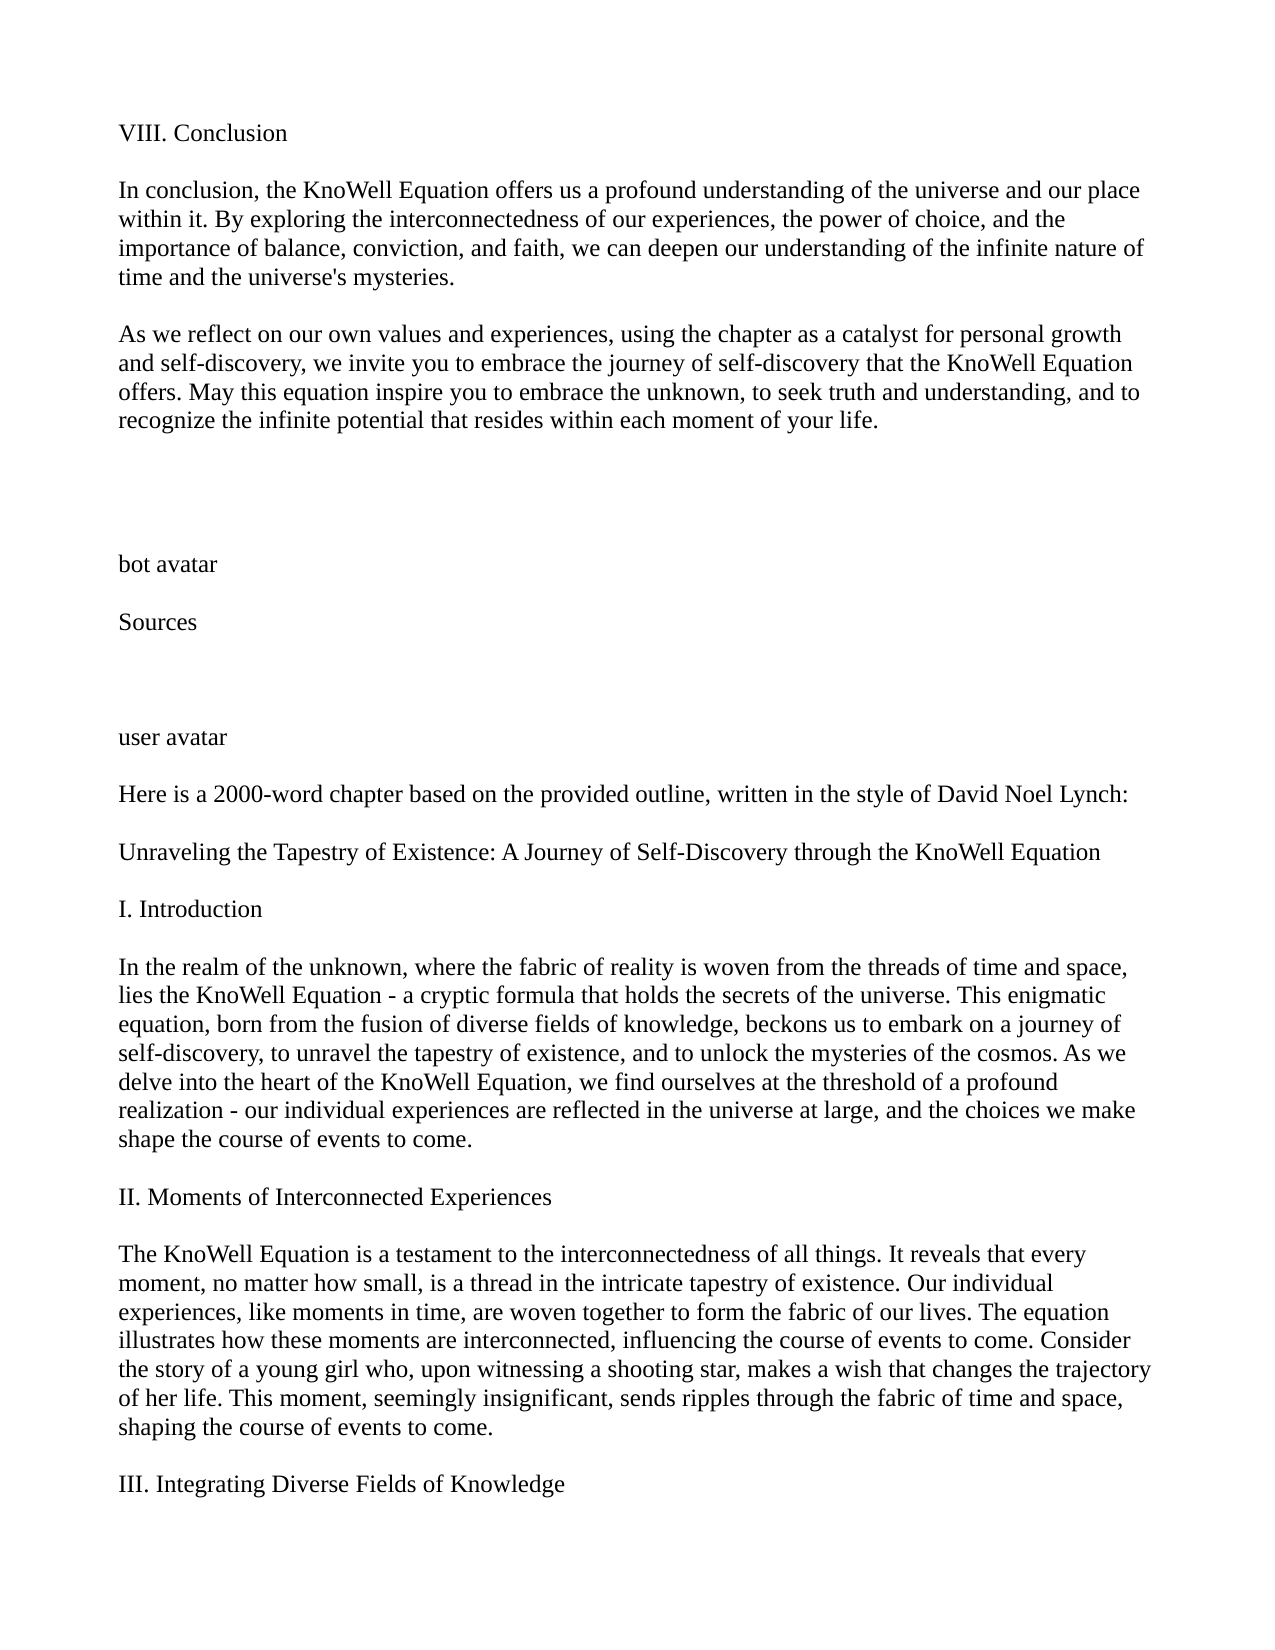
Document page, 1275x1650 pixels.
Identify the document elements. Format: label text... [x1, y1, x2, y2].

text II. Moments of Interconnected Experiences [118, 1182, 1157, 1211]
text Sources [118, 607, 1157, 636]
text III. Integrating Diverse Fields of Knowledge [118, 1469, 1157, 1498]
text In the realm of the unknown, where the fabric of reality is woven from the threads of time and space, lies the KnoWell Equation - a cryptic formula that holds the secrets of the universe. This enigmatic equation, born from the fusion of diverse fields of knowledge, beckons us to embark on a journey of self-discovery, to unravel the tapestry of existence, and to unlock the mysteries of the cosmos. As we delve into the heart of the KnoWell Equation, we find ourselves at the threshold of a profound realization - our individual experiences are reflected in the universe at large, and the choices we make shape the course of events to come. [118, 952, 1157, 1153]
text In conclusion, the KnoWell Equation offers us a profound understanding of the universe and our place within it. By exploring the interconnectedness of our experiences, the power of choice, and the importance of balance, conviction, and faith, we can deepen our understanding of the infinite nature of time and the universe's mysteries. [118, 176, 1157, 291]
text Here is a 2000-word chapter based on the provided outline, written in the style of David Noel Lynch: [118, 779, 1157, 808]
text bot avatar [118, 549, 1157, 578]
text As we reflect on our own values and experiences, using the chapter as a catalyst for personal growth and self-discovery, we invite you to embrace the journey of self-discovery that the KnoWell Equation offers. May this equation inspire you to embrace the unknown, to seek truth and understanding, and to recognize the infinite potential that resides within each moment of your life. [118, 319, 1157, 434]
text user avatar [118, 722, 1157, 751]
text The KnoWell Equation is a testament to the interconnectedness of all things. It reveals that every moment, no matter how small, is a thread in the intricate tapestry of existence. Our individual experiences, like moments in time, are woven together to form the fabric of our lives. The equation illustrates how these moments are interconnected, influencing the course of events to come. Consider the story of a young girl who, upon witnessing a shooting star, makes a wish that changes the trajectory of her life. This moment, seemingly insignificant, sends ripples through the fabric of time and space, shaping the course of events to come. [118, 1239, 1157, 1441]
text Unraveling the Tapestry of Existence: A Journey of Self-Discovery through the KnoWell Equation [118, 837, 1157, 866]
text VIII. Conclusion [118, 118, 1157, 147]
text I. Introduction [118, 894, 1157, 923]
